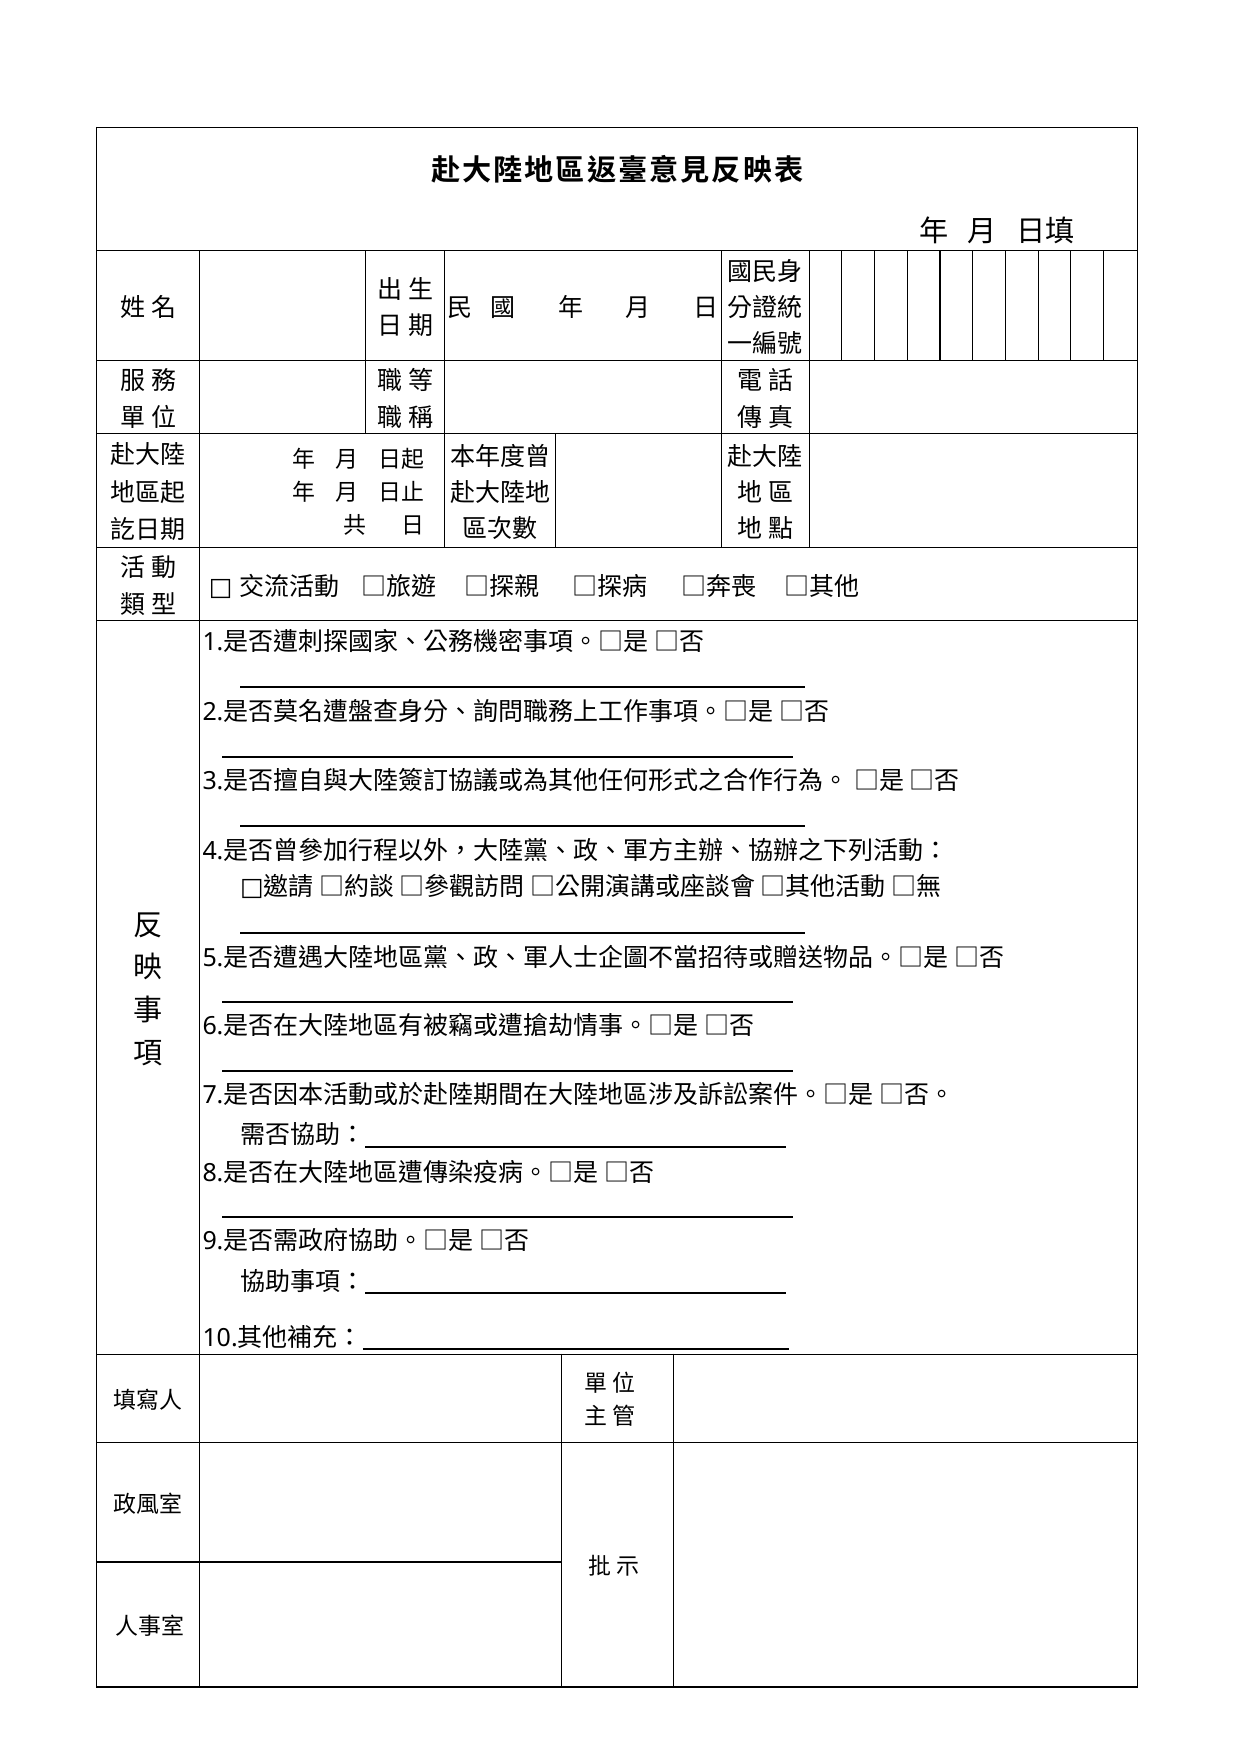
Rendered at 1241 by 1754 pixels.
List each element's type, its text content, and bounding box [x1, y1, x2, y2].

table_cell [810, 251, 841, 360]
table_cell [200, 251, 365, 360]
table_cell 民國 年 月 日 [445, 251, 721, 360]
table_cell [842, 251, 874, 360]
table_cell [200, 1355, 561, 1442]
table_cell 本年度曾赴大陸地區次數 [445, 434, 555, 547]
table_cell [875, 251, 907, 360]
table_cell [1104, 251, 1137, 360]
table_cell 填寫人 [97, 1355, 199, 1442]
table_cell 姓 名 [97, 251, 199, 360]
table_cell [200, 1563, 561, 1686]
table_cell [556, 434, 721, 547]
table_cell [200, 361, 365, 433]
table_cell [1039, 251, 1070, 360]
table_cell 赴大陸地區起訖日期 [97, 434, 199, 547]
table_cell [810, 434, 1137, 547]
table_cell □ 交流活動 □旅遊 □探親 □探病 □奔喪 □其他 [200, 548, 1137, 620]
table_cell 批 示 [562, 1443, 673, 1686]
table_cell [674, 1355, 1137, 1442]
table_cell 服 務 單 位 [97, 361, 199, 433]
table_cell 單 位 主 管 [562, 1355, 673, 1442]
table_cell [445, 361, 721, 433]
table_cell 赴大陸地 區 地 點 [722, 434, 809, 547]
table_cell 國民身分證統一編號 [722, 251, 809, 360]
table_header 赴大陸地區返臺意見反映表 年 月 日填 [97, 128, 1137, 250]
table_cell [1071, 251, 1103, 360]
table_cell [973, 251, 1005, 360]
table_cell 年 月 日起 年 月 日止 共 日 [200, 434, 444, 547]
table_cell [941, 251, 972, 360]
table_cell [1006, 251, 1038, 360]
table_cell 職 等 職 稱 [366, 361, 444, 433]
table_cell 活 動 類 型 [97, 548, 199, 620]
table_cell 人事室 [97, 1563, 199, 1686]
table_cell 反 映 事 項 [97, 621, 199, 1353]
table_cell 電 話 傳 真 [722, 361, 809, 433]
table_cell [674, 1443, 1137, 1686]
table_cell 是否遭刺探國家、公務機密事項。□是 □否 是否莫名遭盤查身分、詢問職務上工作事項。□是 □否 是否擅自與大陸簽訂協議或為其他任何形式之合作行為。 □是 □否 是否曾參加行程以外，大陸黨、政、軍方主辦、協辦之下列活動： □邀請 □約談 □參觀訪問 □公開演講或座談會 □其他活動 □無 是否遭遇大陸地區黨、政、軍人士企圖不當招待或贈送物品。□是 □否 是否在大陸地區有被竊或遭搶劫情事。□是 □否 是否因本活動或於赴陸期間在大陸地區涉及訴訟案件。□是 □否。 需否協助： 是否在大陸地區遭傳染疫病。□是 □否 是否需政府協助。□是 □否 協助事項： 10.其他補充： [200, 621, 1137, 1353]
table_cell [200, 1443, 561, 1561]
table_cell 政風室 [97, 1443, 199, 1561]
table_cell 出 生 日 期 [366, 251, 444, 360]
table_cell [810, 361, 1137, 433]
table_cell [908, 251, 939, 360]
